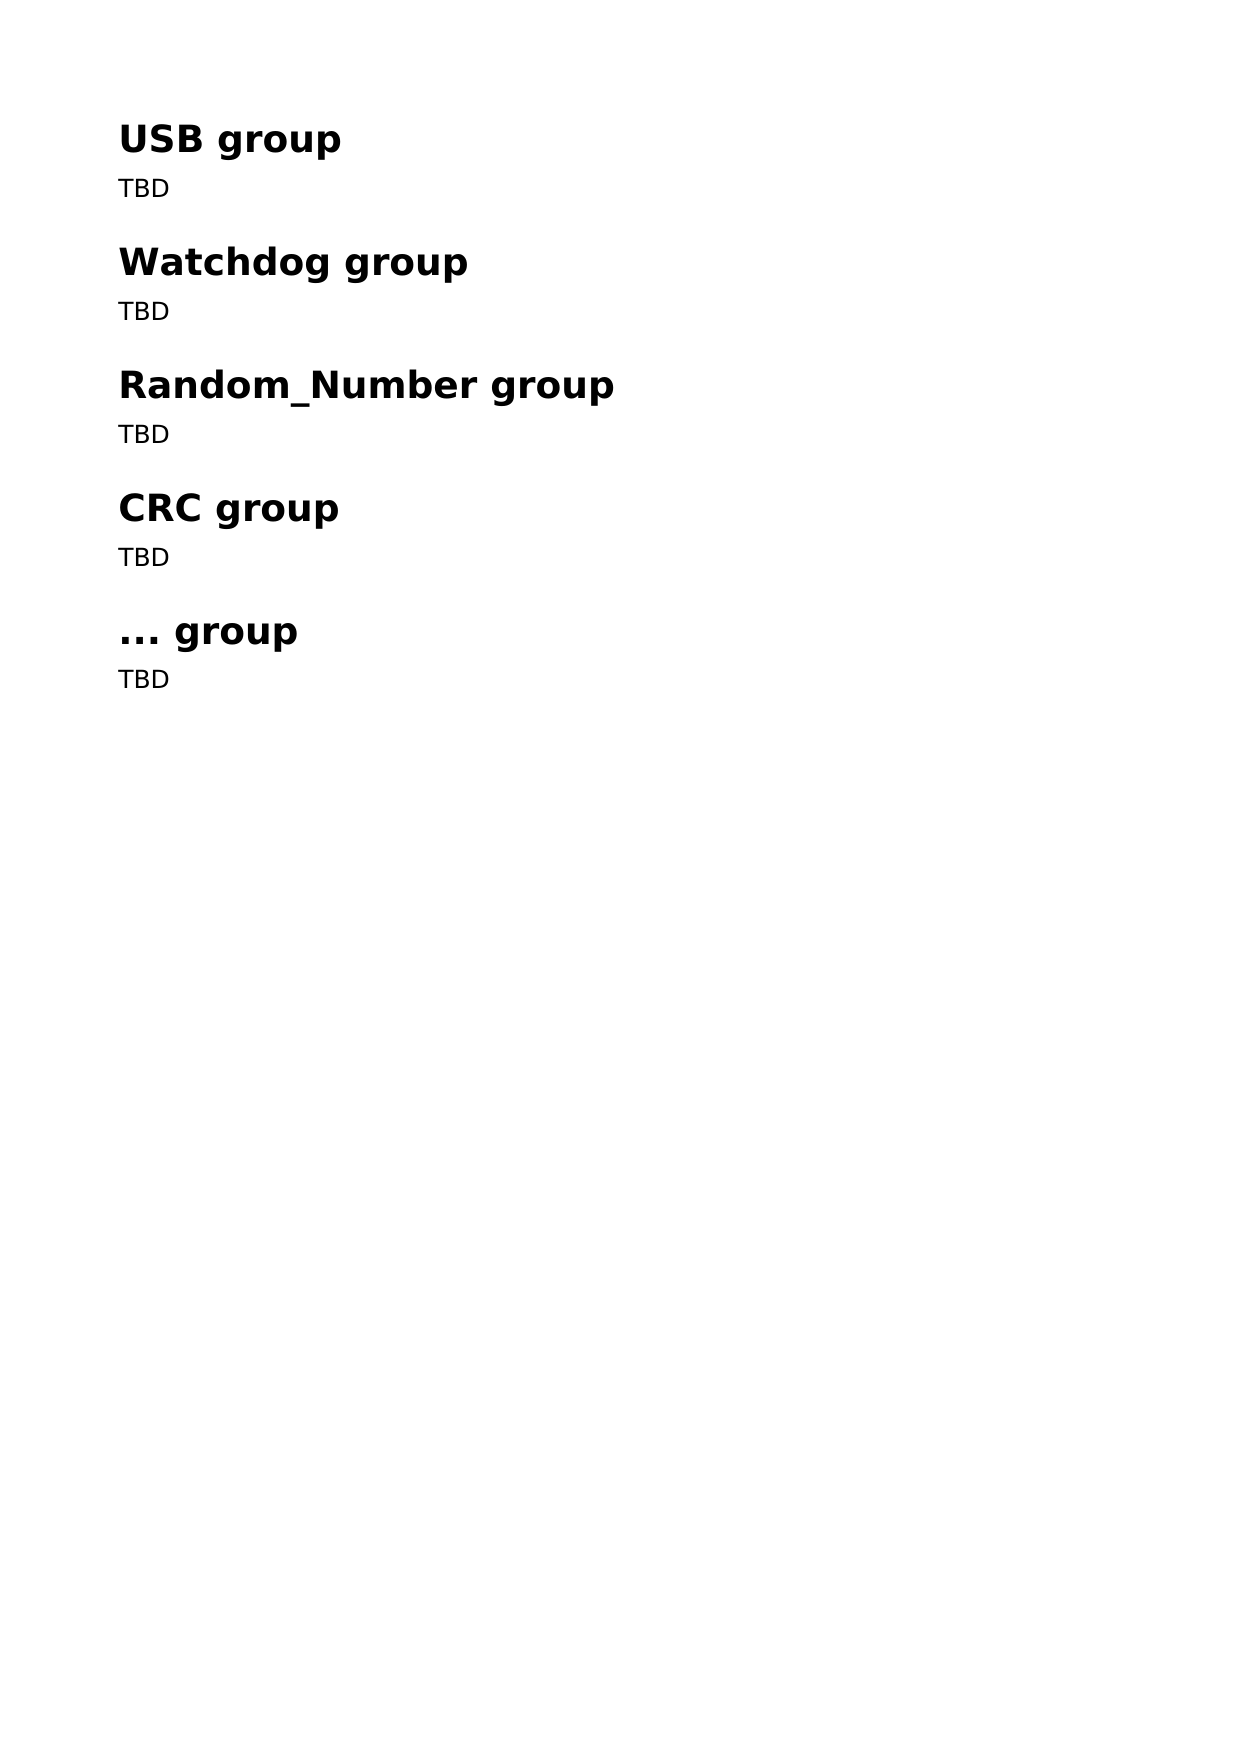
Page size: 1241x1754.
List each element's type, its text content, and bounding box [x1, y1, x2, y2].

text TBD [118, 543, 1122, 572]
text TBD [118, 666, 1122, 695]
subtitle ... group [118, 609, 1122, 653]
subtitle Watchdog group [118, 241, 1122, 284]
subtitle Random_Number group [118, 364, 1122, 407]
text TBD [118, 174, 1122, 203]
subtitle USB group [118, 118, 1122, 162]
subtitle CRC group [118, 487, 1122, 530]
text TBD [118, 420, 1122, 449]
text TBD [118, 297, 1122, 326]
